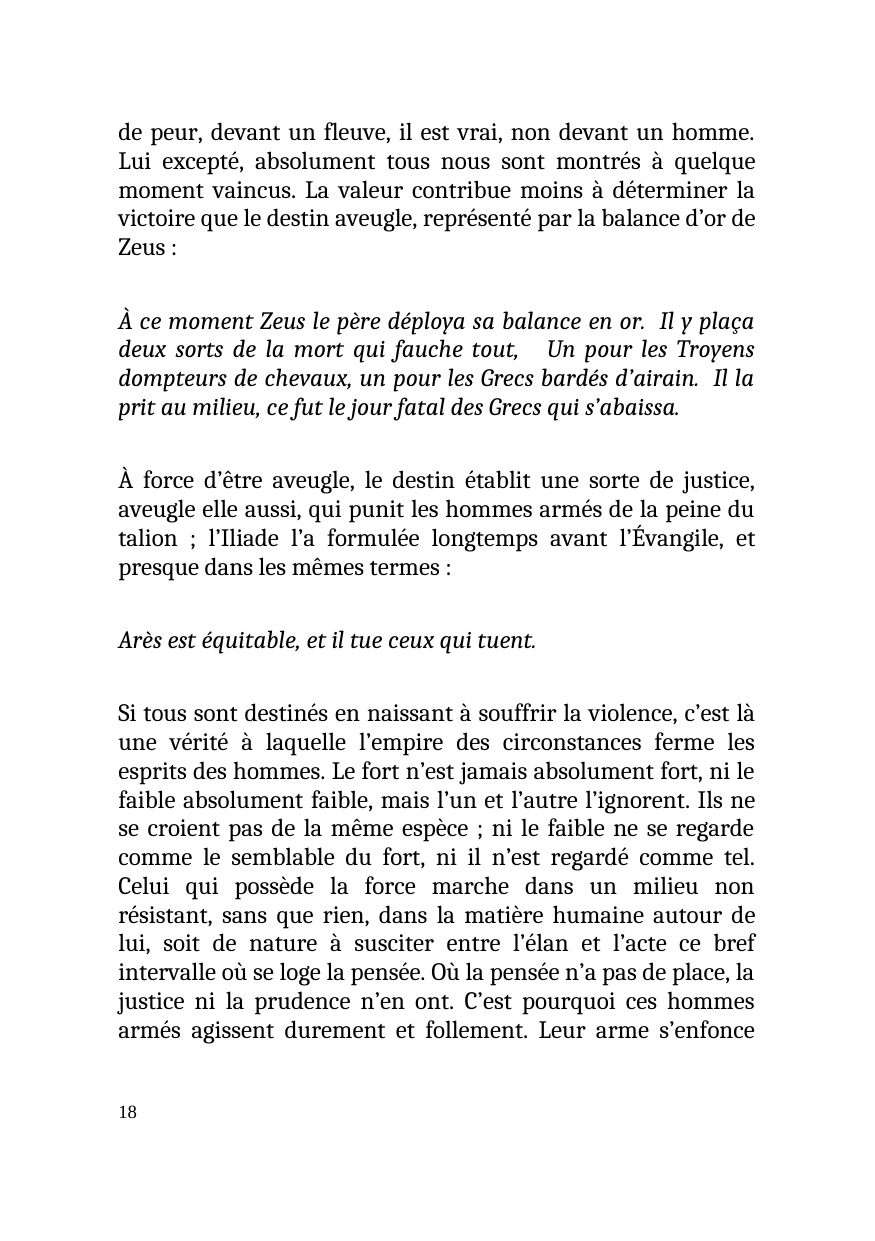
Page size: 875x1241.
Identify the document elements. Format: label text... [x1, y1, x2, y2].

text de peur, devant un fleuve, il est vrai, non devant un homme. Lui excepté, absolument tous nous sont montrés à quelque moment vaincus. La valeur contribue moins à déterminer la victoire que le destin aveugle, représenté par la balance d’or de Zeus : [118, 118, 756, 262]
text Si tous sont destinés en naissant à souffrir la violence, c’est là une vérité à laquelle l’empire des circonstances ferme les esprits des hommes. Le fort n’est jamais absolument fort, ni le faible absolument faible, mais l’un et l’autre l’ignorent. Ils ne se croient pas de la même espèce ; ni le faible ne se regarde comme le semblable du fort, ni il n’est regardé comme tel. Celui qui possède la force marche dans un milieu non résistant, sans que rien, dans la matière humaine autour de lui, soit de nature à susciter entre l’élan et l’acte ce bref intervalle où se loge la pensée. Où la pensée n’a pas de place, la justice ni la prudence n’en ont. C’est pourquoi ces hommes armés agissent durement et follement. Leur arme s’enfonce [118, 699, 756, 1044]
text Arès est équitable, et il tue ceux qui tuent. [118, 626, 756, 655]
text À ce moment Zeus le père déploya sa balance en or. Il y plaça deux sorts de la mort qui fauche tout, Un pour les Troyens dompteurs de chevaux, un pour les Grecs bardés d’airain. Il la prit au milieu, ce fut le jour fatal des Grecs qui s’abaissa. [118, 307, 756, 422]
text À force d’être aveugle, le destin établit une sorte de justice, aveugle elle aussi, qui punit les hommes armés de la peine du talion ; l’Iliade l’a formulée longtemps avant l’Évangile, et presque dans les mêmes termes : [118, 466, 756, 581]
